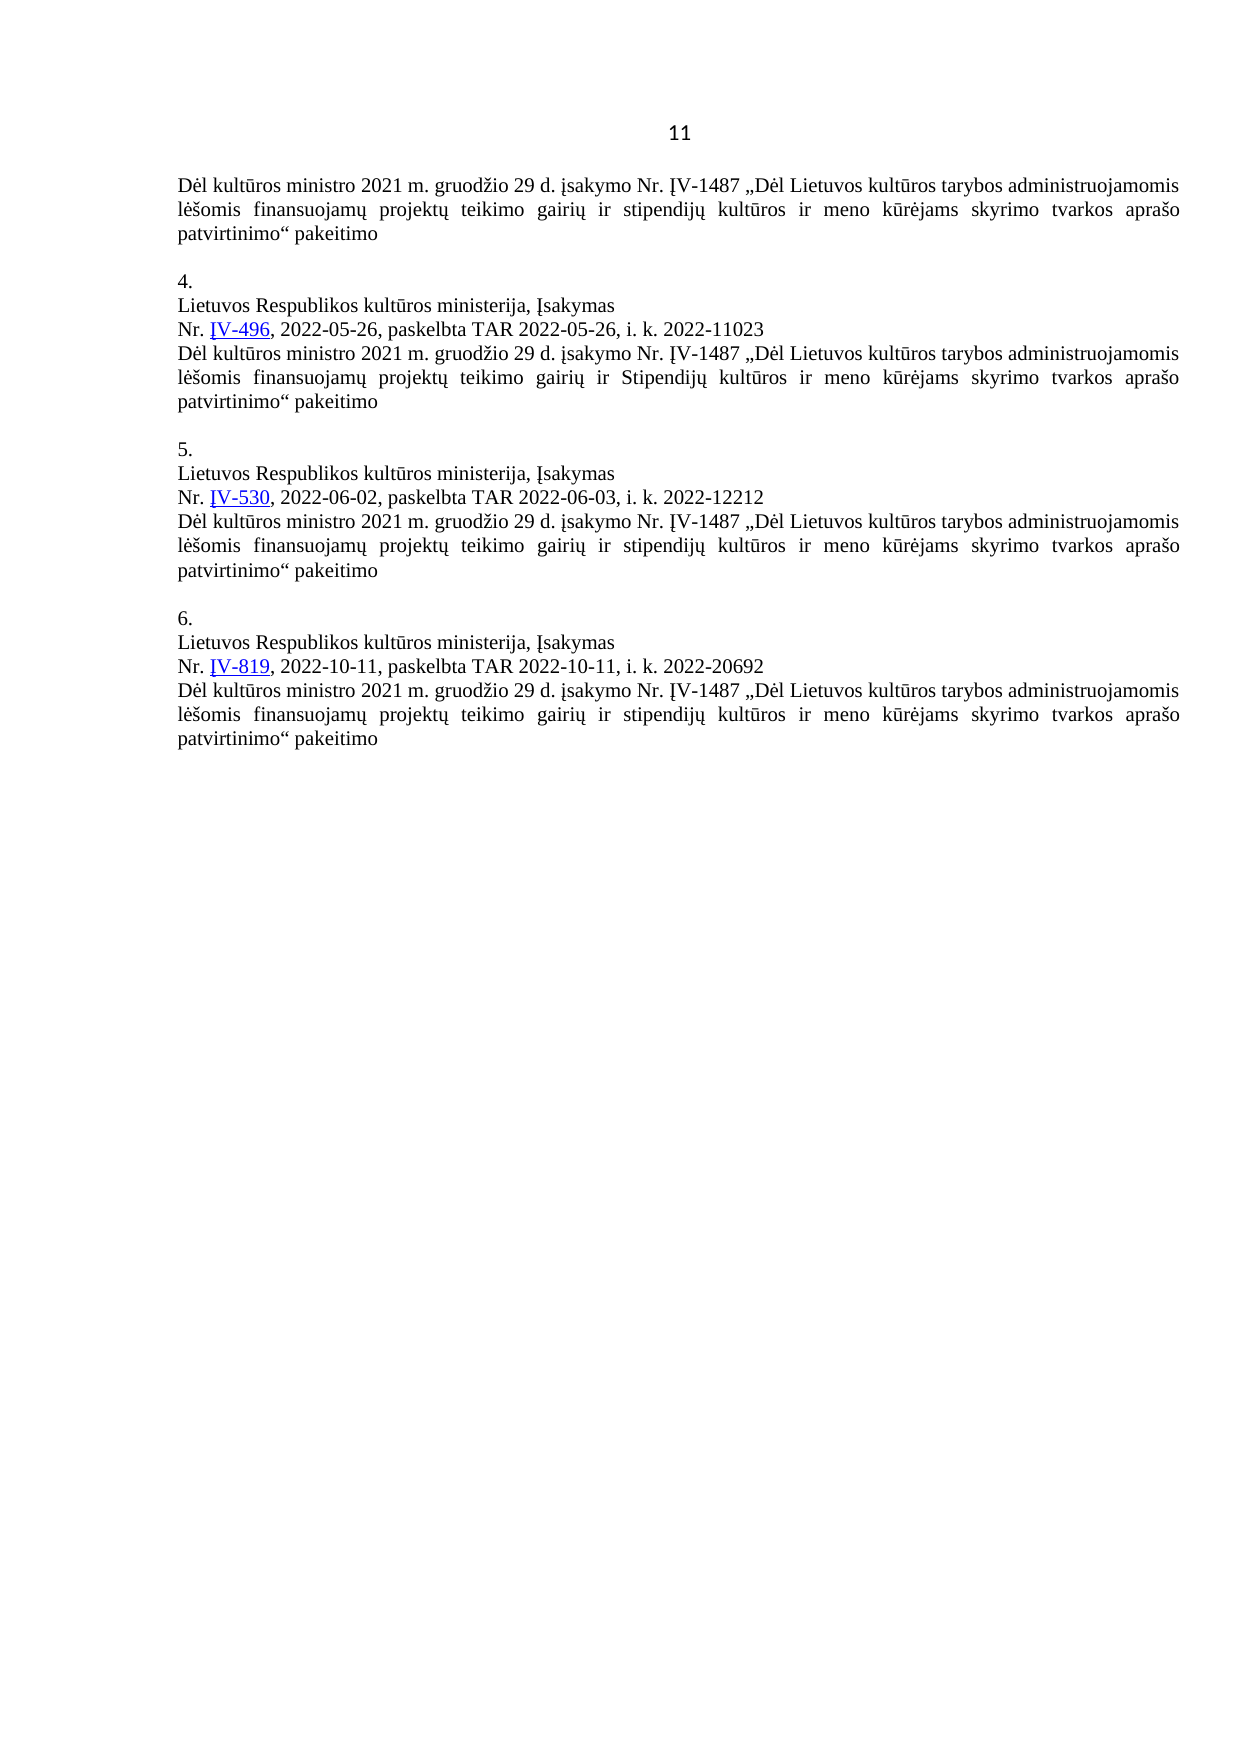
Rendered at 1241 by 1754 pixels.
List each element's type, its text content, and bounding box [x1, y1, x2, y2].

text Dėl kultūros ministro 2021 m. gruodžio 29 d. įsakymo Nr. ĮV-1487 „Dėl Lietuvos kultūros tarybos administruojamomis lėšomis finansuojamų projektų teikimo gairių ir stipendijų kultūros ir meno kūrėjams skyrimo tvarkos aprašo patvirtinimo“ pakeitimo [177, 172, 1181, 245]
text Lietuvos Respublikos kultūros ministerija, Įsakymas [177, 293, 1181, 317]
text 6. [177, 606, 1181, 630]
text Dėl kultūros ministro 2021 m. gruodžio 29 d. įsakymo Nr. ĮV-1487 „Dėl Lietuvos kultūros tarybos administruojamomis lėšomis finansuojamų projektų teikimo gairių ir stipendijų kultūros ir meno kūrėjams skyrimo tvarkos aprašo patvirtinimo“ pakeitimo [177, 678, 1181, 750]
text Nr. ĮV-530, 2022-06-02, paskelbta TAR 2022-06-03, i. k. 2022-12212 [177, 485, 1181, 509]
text Nr. ĮV-819, 2022-10-11, paskelbta TAR 2022-10-11, i. k. 2022-20692 [177, 654, 1181, 678]
text Lietuvos Respublikos kultūros ministerija, Įsakymas [177, 630, 1181, 654]
text Dėl kultūros ministro 2021 m. gruodžio 29 d. įsakymo Nr. ĮV-1487 „Dėl Lietuvos kultūros tarybos administruojamomis lėšomis finansuojamų projektų teikimo gairių ir Stipendijų kultūros ir meno kūrėjams skyrimo tvarkos aprašo patvirtinimo“ pakeitimo [177, 341, 1181, 413]
text 5. [177, 437, 1181, 461]
text Dėl kultūros ministro 2021 m. gruodžio 29 d. įsakymo Nr. ĮV-1487 „Dėl Lietuvos kultūros tarybos administruojamomis lėšomis finansuojamų projektų teikimo gairių ir stipendijų kultūros ir meno kūrėjams skyrimo tvarkos aprašo patvirtinimo“ pakeitimo [177, 509, 1181, 582]
text 4. [177, 269, 1181, 293]
text Nr. ĮV-496, 2022-05-26, paskelbta TAR 2022-05-26, i. k. 2022-11023 [177, 317, 1181, 341]
text Lietuvos Respublikos kultūros ministerija, Įsakymas [177, 461, 1181, 485]
